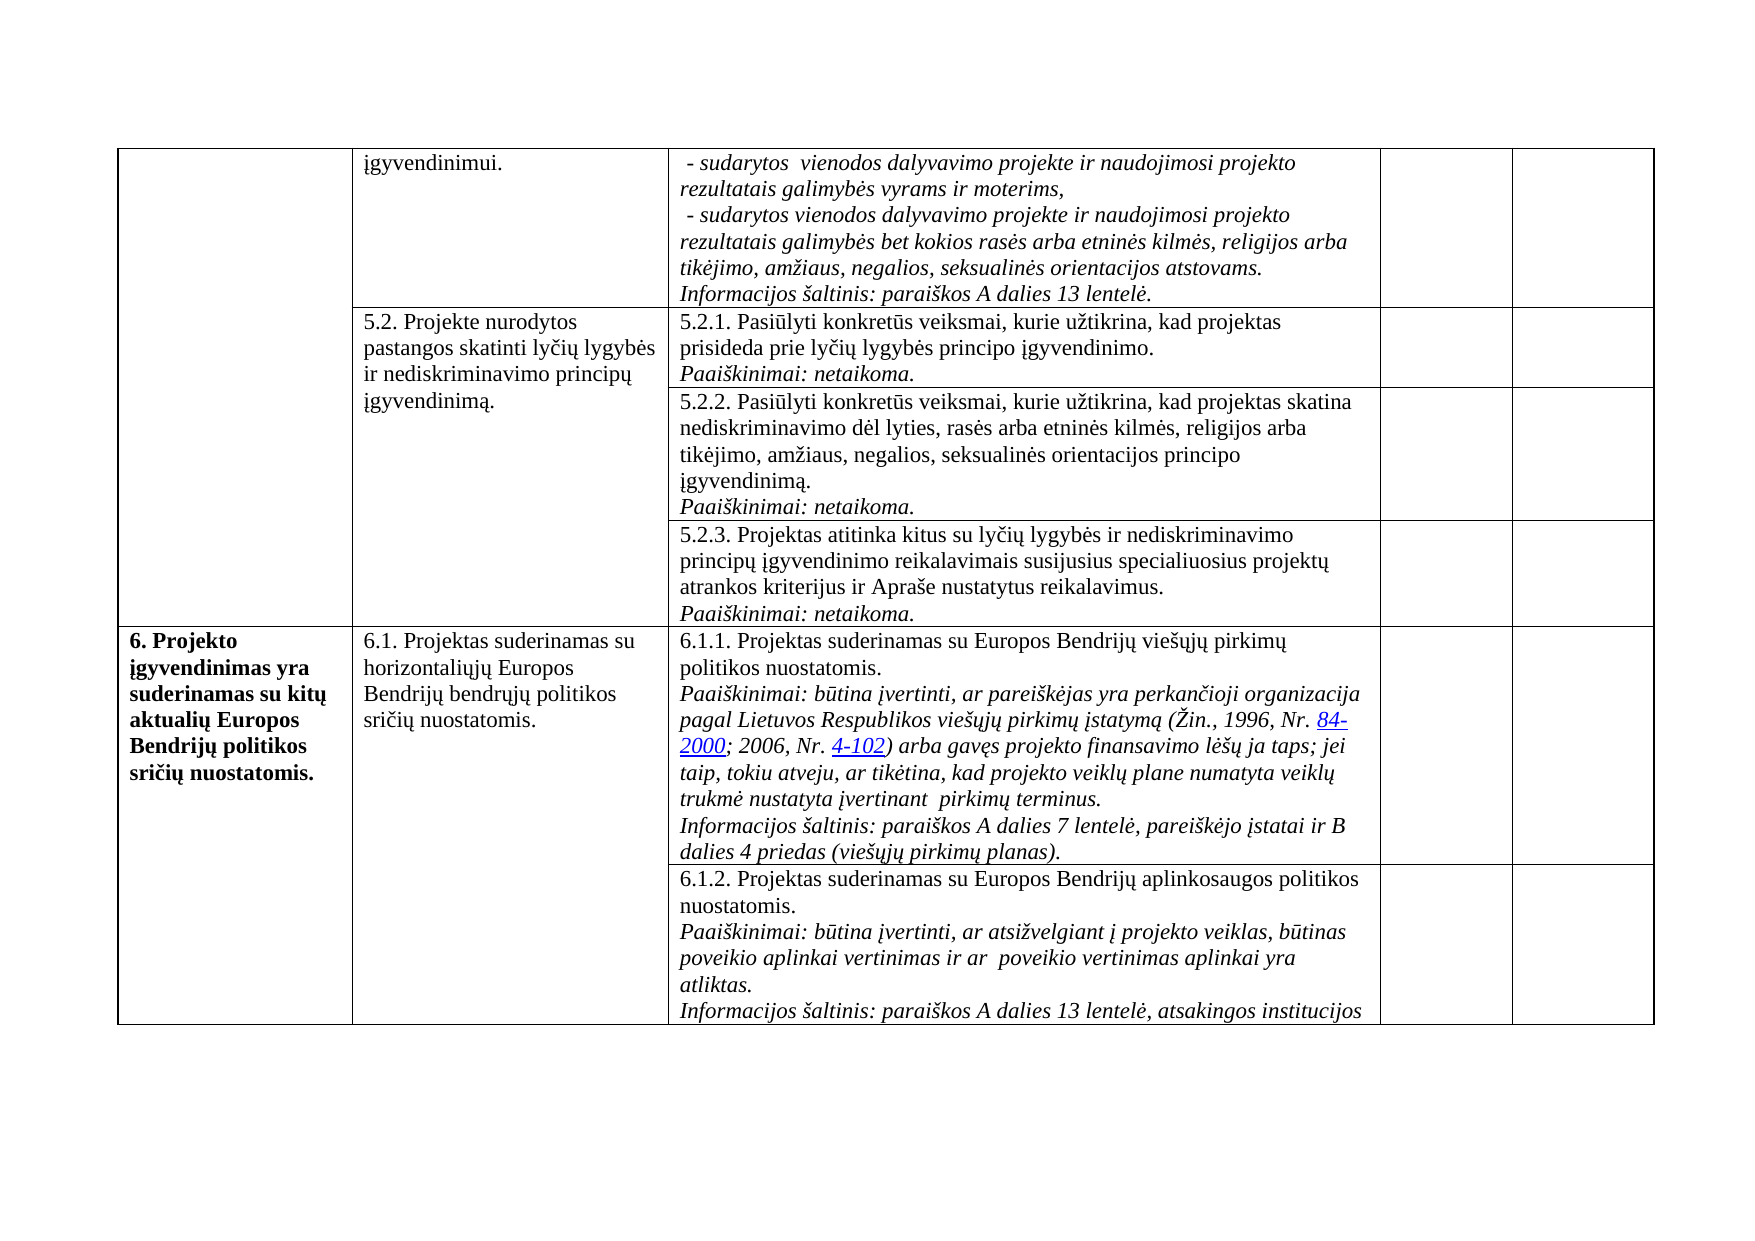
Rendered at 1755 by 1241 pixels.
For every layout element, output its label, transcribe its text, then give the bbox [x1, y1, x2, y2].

table_cell įgyvendinimui. [353, 149, 668, 307]
table_cell [1381, 308, 1512, 387]
table_cell [119, 149, 352, 626]
table_cell [1513, 627, 1653, 864]
table_cell 6.1.1. Projektas suderinamas su Europos Bendrijų viešųjų pirkimų politikos nuostatomis. Paaiškinimai: būtina įvertinti, ar pareiškėjas yra perkančioji organizacija pagal Lietuvos Respublikos viešųjų pirkimų įstatymą (Žin., 1996, Nr. 84-2000; 2006, Nr. 4-102) arba gavęs projekto finansavimo lėšų ja taps; jei taip, tokiu atveju, ar tikėtina, kad projekto veiklų plane numatyta veiklų trukmė nustatyta įvertinant pirkimų terminus. Informacijos šaltinis: paraiškos A dalies 7 lentelė, pareiškėjo įstatai ir B dalies 4 priedas (viešųjų pirkimų planas). [669, 627, 1380, 864]
table_cell 5.2.2. Pasiūlyti konkretūs veiksmai, kurie užtikrina, kad projektas skatina nediskriminavimo dėl lyties, rasės arba etninės kilmės, religijos arba tikėjimo, amžiaus, negalios, seksualinės orientacijos principo įgyvendinimą. Paaiškinimai: netaikoma. [669, 388, 1380, 520]
table_cell [1381, 627, 1512, 864]
table_cell [1513, 521, 1653, 626]
table_cell 5.2. Projekte nurodytos pastangos skatinti lyčių lygybės ir nediskriminavimo principų įgyvendinimą. [353, 308, 668, 626]
table_cell 6.1. Projektas suderinamas su horizontaliųjų Europos Bendrijų bendrųjų politikos sričių nuostatomis. [353, 627, 668, 1023]
table_cell [1513, 388, 1653, 520]
table_cell 6.1.2. Projektas suderinamas su Europos Bendrijų aplinkosaugos politikos nuostatomis. Paaiškinimai: būtina įvertinti, ar atsižvelgiant į projekto veiklas, būtinas poveikio aplinkai vertinimas ir ar poveikio vertinimas aplinkai yra atliktas. Informacijos šaltinis: paraiškos A dalies 13 lentelė, atsakingos institucijos [669, 865, 1380, 1023]
table_cell 5.2.3. Projektas atitinka kitus su lyčių lygybės ir nediskriminavimo principų įgyvendinimo reikalavimais susijusius specialiuosius projektų atrankos kriterijus ir Apraše nustatytus reikalavimus. Paaiškinimai: netaikoma. [669, 521, 1380, 626]
table_cell [1381, 521, 1512, 626]
table_cell 6. Projekto įgyvendinimas yra suderinamas su kitų aktualių Europos Bendrijų politikos sričių nuostatomis. [119, 627, 352, 1023]
table_cell [1381, 388, 1512, 520]
table_cell [1381, 149, 1512, 307]
table_cell [1513, 308, 1653, 387]
table_cell [1513, 149, 1653, 307]
table_cell - sudarytos vienodos dalyvavimo projekte ir naudojimosi projekto rezultatais galimybės vyrams ir moterims, - sudarytos vienodos dalyvavimo projekte ir naudojimosi projekto rezultatais galimybės bet kokios rasės arba etninės kilmės, religijos arba tikėjimo, amžiaus, negalios, seksualinės orientacijos atstovams. Informacijos šaltinis: paraiškos A dalies 13 lentelė. [669, 149, 1380, 307]
table_cell [1513, 865, 1653, 1023]
table_cell [1381, 865, 1512, 1023]
table_cell 5.2.1. Pasiūlyti konkretūs veiksmai, kurie užtikrina, kad projektas prisideda prie lyčių lygybės principo įgyvendinimo. Paaiškinimai: netaikoma. [669, 308, 1380, 387]
